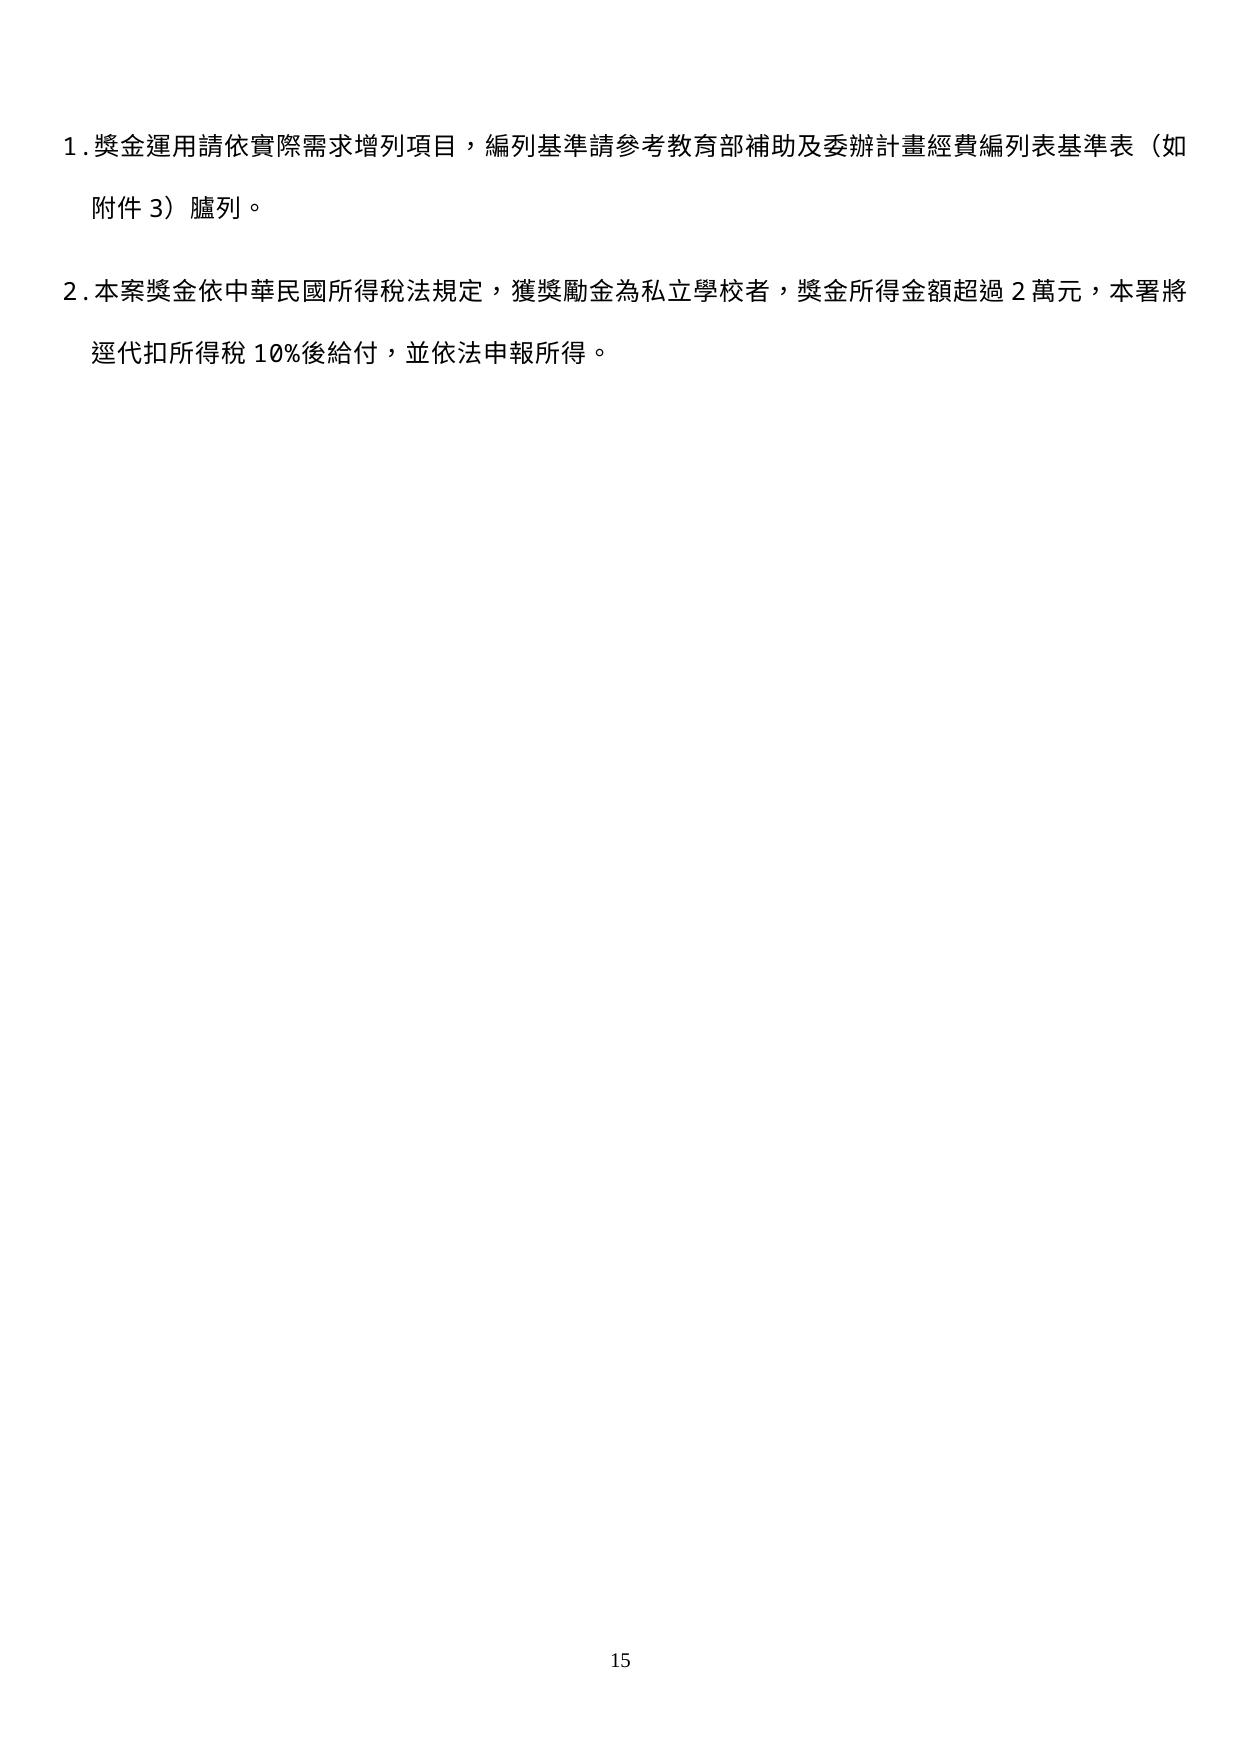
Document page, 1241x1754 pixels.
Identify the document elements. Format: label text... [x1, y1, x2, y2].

text 1.獎金運用請依實際需求增列項目，編列基準請參考教育部補助及委辦計畫經費編列表基準表（如附件3）臚列。 [62, 103, 1199, 228]
text 2.本案獎金依中華民國所得稅法規定，獲獎勵金為私立學校者，獎金所得金額超過2萬元，本署將逕代扣所得稅10%後給付，並依法申報所得。 [62, 247, 1199, 372]
